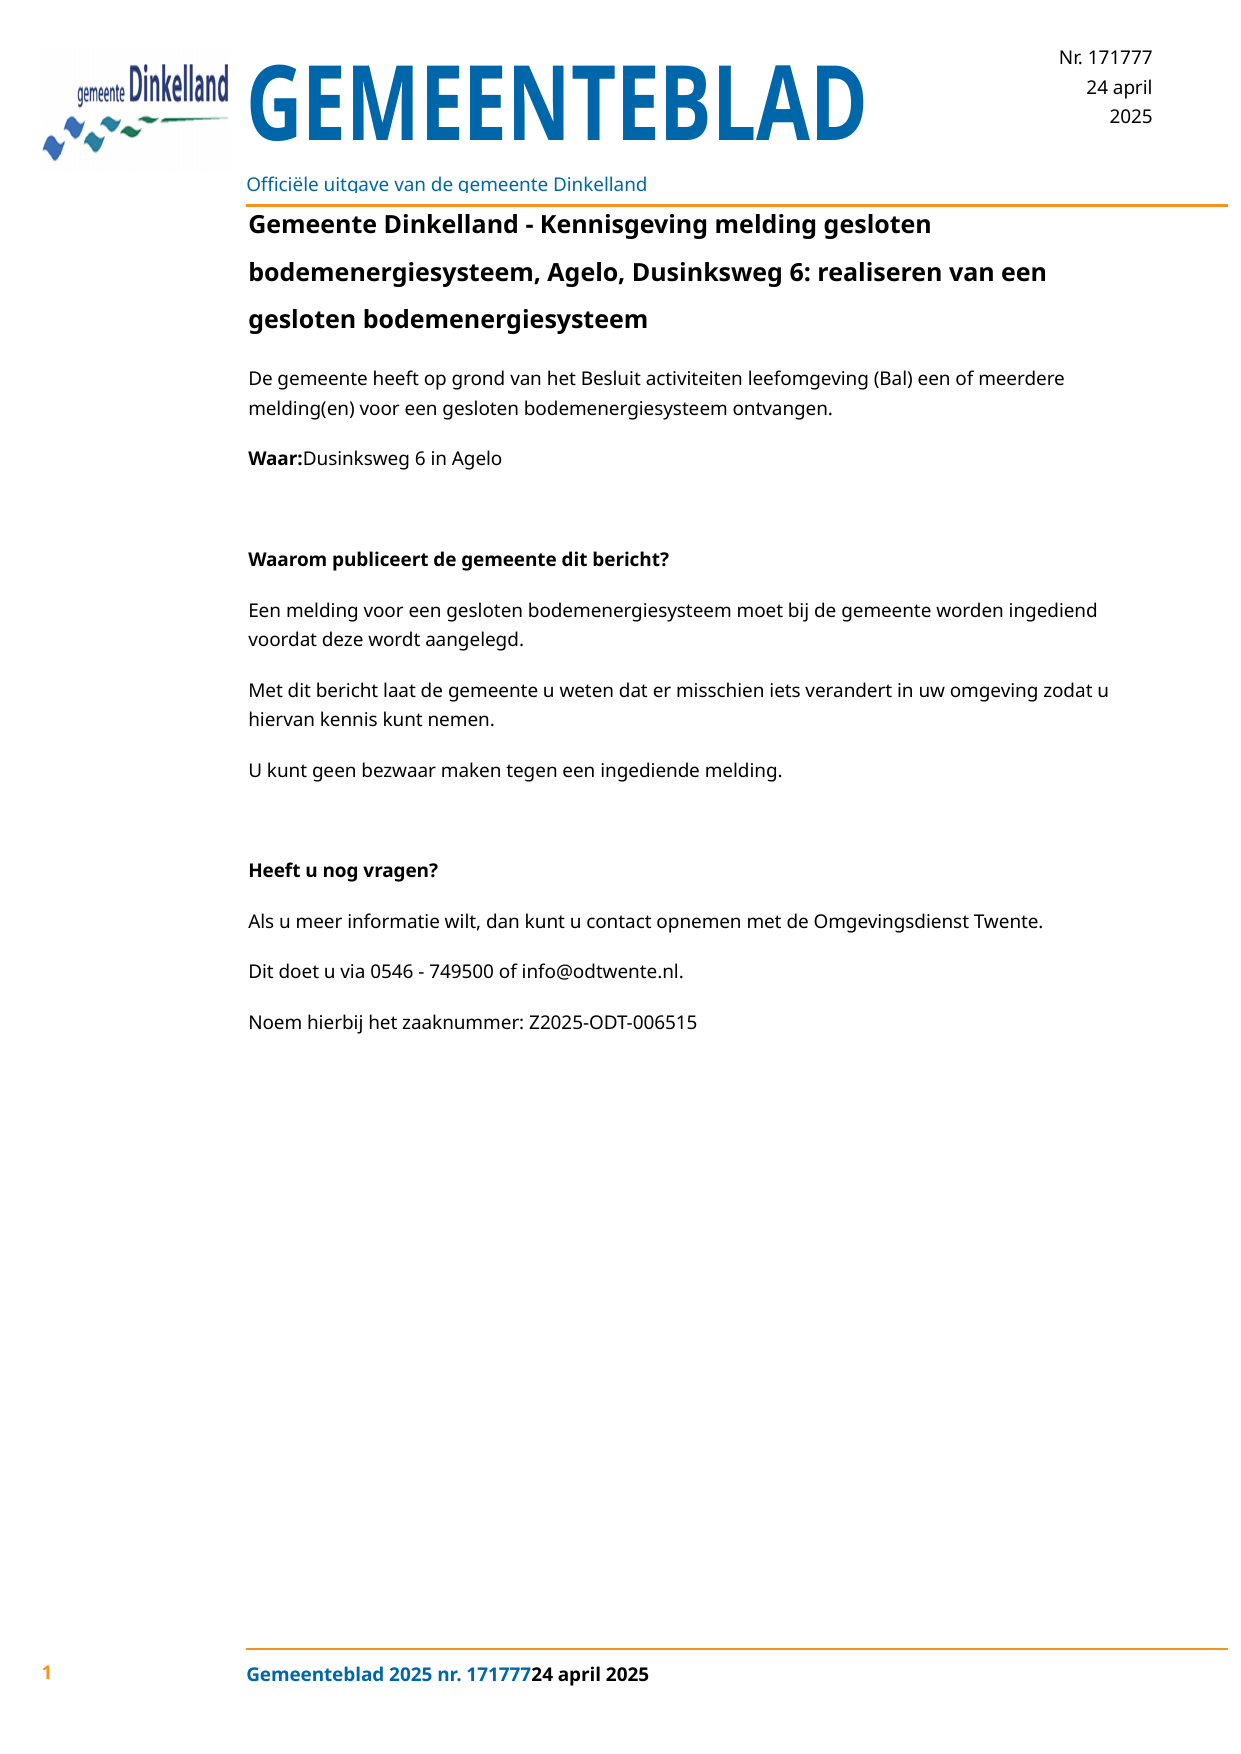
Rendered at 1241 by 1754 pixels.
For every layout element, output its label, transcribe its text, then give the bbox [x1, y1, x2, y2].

text Met dit bericht laat de gemeente u weten dat er misschien iets verandert in uw omgeving zodat u hiervan kennis kunt nemen. [248, 677, 1152, 732]
text Een melding voor een gesloten bodemenergiesysteem moet bij de gemeente worden ingediend voordat deze wordt aangelegd. [248, 597, 1152, 652]
text Dit doet u via 0546 - 749500 of info@odtwente.nl. [248, 958, 1152, 984]
text Heeft u nog vragen? [248, 858, 1152, 883]
text Noem hierbij het zaaknummer: Z2025-ODT-006515 [248, 1009, 1152, 1034]
text U kunt geen bezwaar maken tegen een ingediende melding. [248, 757, 1152, 782]
text Waarom publiceert de gemeente dit bericht? [248, 546, 1152, 572]
text Gemeente Dinkelland - Kennisgeving melding gesloten bodemenergiesysteem, Agelo, Dusinksweg 6: realiseren van een gesloten bodemenergiesysteem [248, 207, 1152, 336]
picture [41, 47, 231, 172]
text Als u meer informatie wilt, dan kunt u contact opnemen met de Omgevingsdienst Twente. [248, 908, 1152, 934]
text Waar:Dusinksweg 6 in Agelo [248, 446, 1152, 471]
text De gemeente heeft op grond van het Besluit activiteiten leefomgeving (Bal) een of meerdere melding(en) voor een gesloten bodemenergiesysteem ontvangen. [248, 366, 1152, 421]
